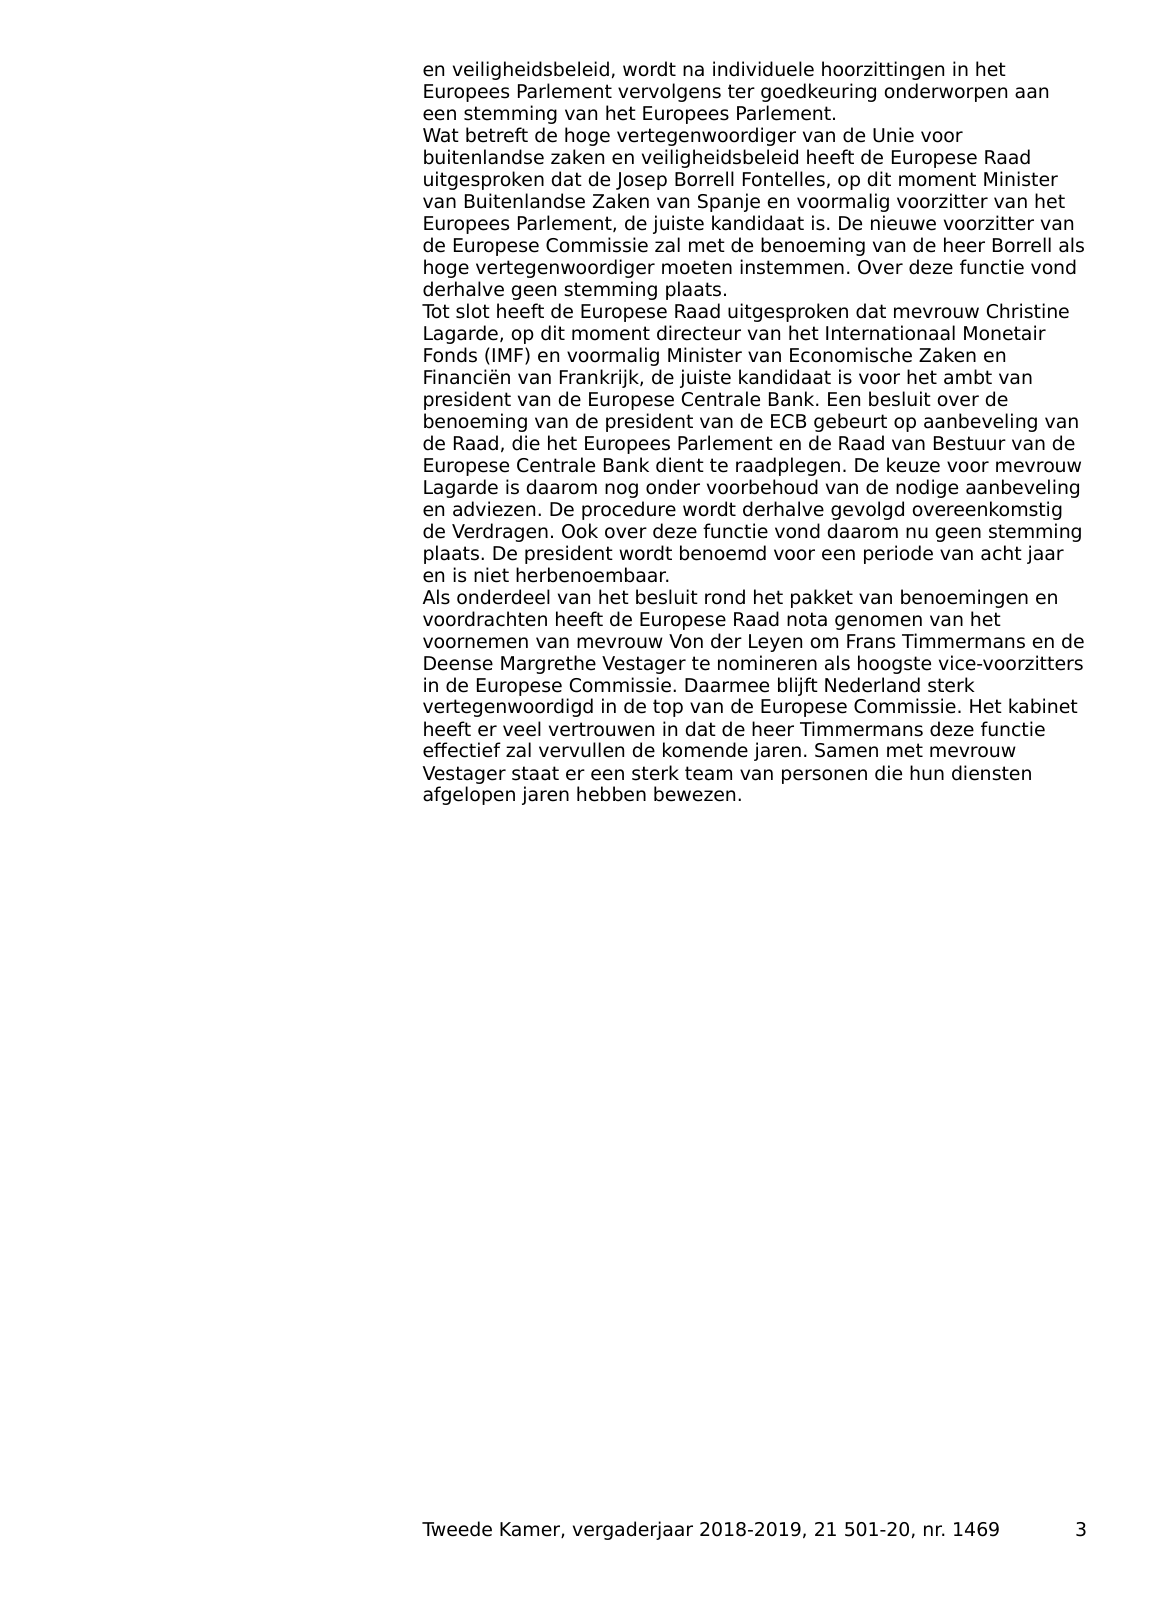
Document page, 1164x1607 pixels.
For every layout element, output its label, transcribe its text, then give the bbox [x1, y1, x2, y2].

text Wat betreft de hoge vertegenwoordiger van de Unie voor buitenlandse zaken en veiligheidsbeleid heeft de Europese Raad uitgesproken dat de Josep Borrell Fontelles, op dit moment Minister van Buitenlandse Zaken van Spanje en voormalig voorzitter van het Europees Parlement, de juiste kandidaat is. De nieuwe voorzitter van de Europese Commissie zal met de benoeming van de heer Borrell als hoge vertegenwoordiger moeten instemmen. Over deze functie vond derhalve geen stemming plaats. [422, 125, 1087, 301]
text Tot slot heeft de Europese Raad uitgesproken dat mevrouw Christine Lagarde, op dit moment directeur van het Internationaal Monetair Fonds (IMF) en voormalig Minister van Economische Zaken en Financiën van Frankrijk, de juiste kandidaat is voor het ambt van president van de Europese Centrale Bank. Een besluit over de benoeming van de president van de ECB gebeurt op aanbeveling van de Raad, die het Europees Parlement en de Raad van Bestuur van de Europese Centrale Bank dient te raadplegen. De keuze voor mevrouw Lagarde is daarom nog onder voorbehoud van de nodige aanbeveling en adviezen. De procedure wordt derhalve gevolgd overeenkomstig de Verdragen. Ook over deze functie vond daarom nu geen stemming plaats. De president wordt benoemd voor een periode van acht jaar en is niet herbenoembaar. [422, 301, 1087, 587]
text en veiligheidsbeleid, wordt na individuele hoorzittingen in het Europees Parlement vervolgens ter goedkeuring onderworpen aan een stemming van het Europees Parlement. [422, 59, 1087, 125]
text Als onderdeel van het besluit rond het pakket van benoemingen en voordrachten heeft de Europese Raad nota genomen van het voornemen van mevrouw Von der Leyen om Frans Timmermans en de Deense Margrethe Vestager te nomineren als hoogste vice-voorzitters in de Europese Commissie. Daarmee blijft Nederland sterk vertegenwoordigd in de top van de Europese Commissie. Het kabinet heeft er veel vertrouwen in dat de heer Timmermans deze functie effectief zal vervullen de komende jaren. Samen met mevrouw Vestager staat er een sterk team van personen die hun diensten afgelopen jaren hebben bewezen. [422, 587, 1087, 806]
